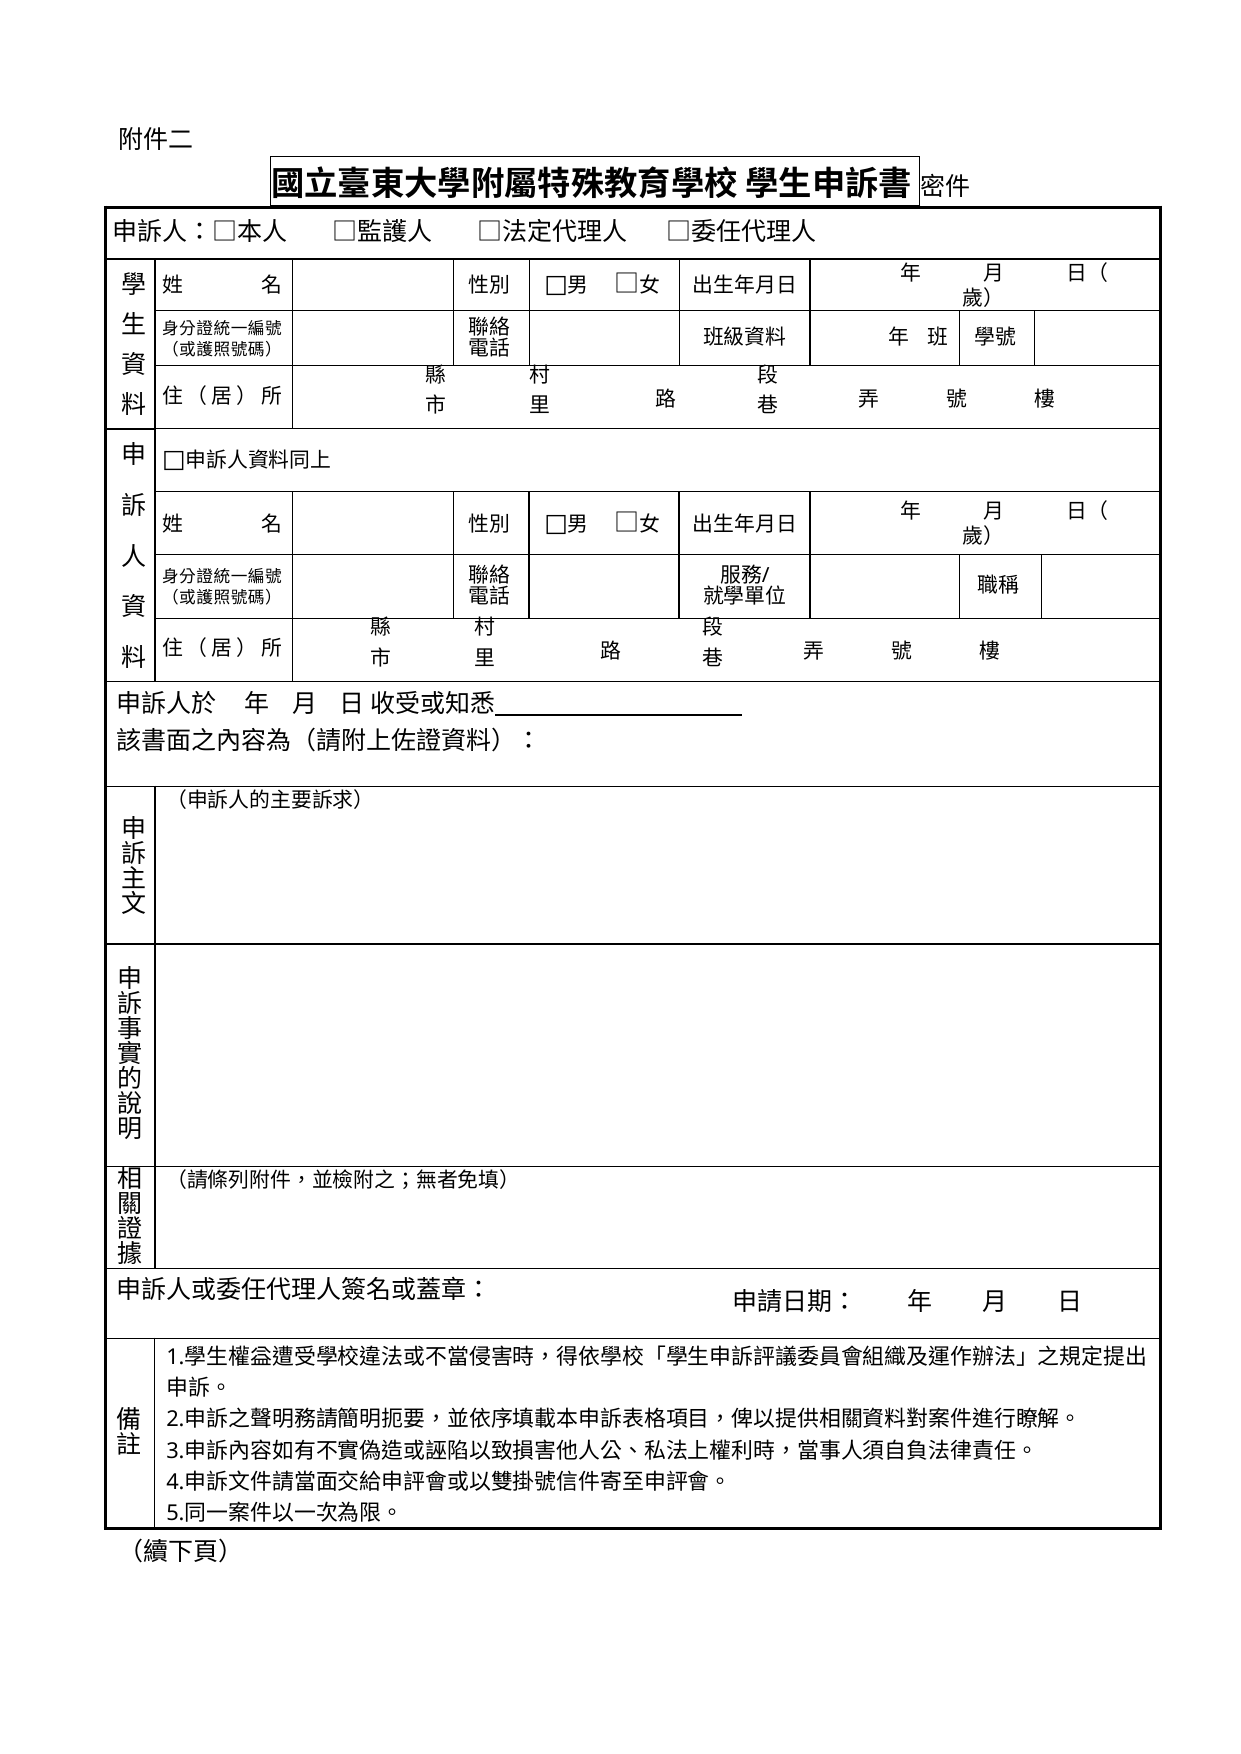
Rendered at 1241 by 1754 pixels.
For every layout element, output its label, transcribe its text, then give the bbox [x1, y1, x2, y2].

table_cell 申訴人資料 [107, 430, 154, 681]
text 國立臺東大學附屬特殊教育學校 學生申訴書 [271, 157, 919, 205]
text [118, 156, 270, 206]
table_cell 申請日期： 年 月 日 [623, 1269, 1159, 1338]
table_cell 身分證統一編號（或護照號碼） [156, 311, 292, 365]
table_cell 住（居）所 [156, 366, 292, 428]
table_cell □男 □女 [530, 492, 678, 554]
table_cell □申訴人資料同上 [156, 429, 1159, 491]
text 附件二 [118, 118, 1122, 156]
table_cell 申訴人或委任代理人簽名或蓋章： [107, 1269, 623, 1338]
table_cell 縣市 村里 路 段巷 弄 號 樓 [293, 619, 1159, 681]
table_cell 申訴人於 年 月 日 收受或知悉 該書面之內容為（請附上佐證資料）： [107, 682, 1159, 786]
table_cell [811, 555, 959, 617]
table_cell [1042, 555, 1159, 617]
table_cell [293, 260, 453, 310]
table_cell 備 註 [107, 1339, 154, 1527]
table_cell [530, 311, 679, 365]
table_cell 身分證統一編號（或護照號碼） [156, 555, 292, 617]
table_cell 學生資料 [107, 260, 154, 428]
table_cell 出生年月日 [680, 492, 809, 554]
table_cell 縣市 村里 路 段巷 弄 號 樓 [293, 366, 1159, 428]
text 密件 [920, 156, 1122, 206]
table_cell 聯絡電話 [454, 555, 528, 617]
table_cell 住（居）所 [156, 619, 292, 681]
table_cell 年 班 [811, 311, 959, 365]
table_cell □男 □女 [530, 260, 679, 310]
table_cell 姓名 [156, 260, 292, 310]
table_cell 申訴主文 [107, 787, 154, 943]
table_cell 班級資料 [680, 311, 809, 365]
table_cell 服務/ 就學單位 [680, 555, 809, 617]
table_cell [293, 492, 453, 554]
table_cell 年 月 日（ 歲） [811, 492, 1159, 554]
table_header 申訴人：□本人 □監護人 □法定代理人 □委任代理人 [107, 209, 1159, 258]
table_cell 年 月 日（ 歲） [811, 260, 1159, 310]
table_cell 出生年月日 [680, 260, 809, 310]
table_cell [530, 555, 678, 617]
table_cell [293, 555, 453, 617]
table_cell [293, 311, 453, 365]
table_cell 職稱 [960, 555, 1041, 617]
table_cell 學號 [960, 311, 1034, 365]
table_cell [1035, 311, 1159, 365]
table_cell 聯絡電話 [454, 311, 529, 365]
table_cell 申訴事實的說明 [107, 945, 154, 1166]
table_cell 姓名 [156, 492, 292, 554]
table_cell （請條列附件，並檢附之；無者免填） [156, 1167, 1159, 1267]
text （續下頁） [118, 1530, 1122, 1567]
table_cell [156, 945, 1159, 1166]
table_cell 相關證據 [107, 1167, 154, 1267]
table_cell （申訴人的主要訴求） [156, 787, 1159, 943]
table_cell 性別 [454, 260, 529, 310]
table_cell 性別 [454, 492, 528, 554]
table_cell 1.學生權益遭受學校違法或不當侵害時，得依學校「學生申訴評議委員會組織及運作辦法」之規定提出申訴。 2.申訴之聲明務請簡明扼要，並依序填載本申訴表格項目，俾以提供相關資料對案件進行瞭解。 3.申訴內容如有不實偽造或誣陷以致損害他人公、私法上權利時，當事人須自負法律責任。 4.申訴文件請當面交給申評會或以雙掛號信件寄至申評會。 5.同一案件以一次為限。 [155, 1339, 1159, 1527]
